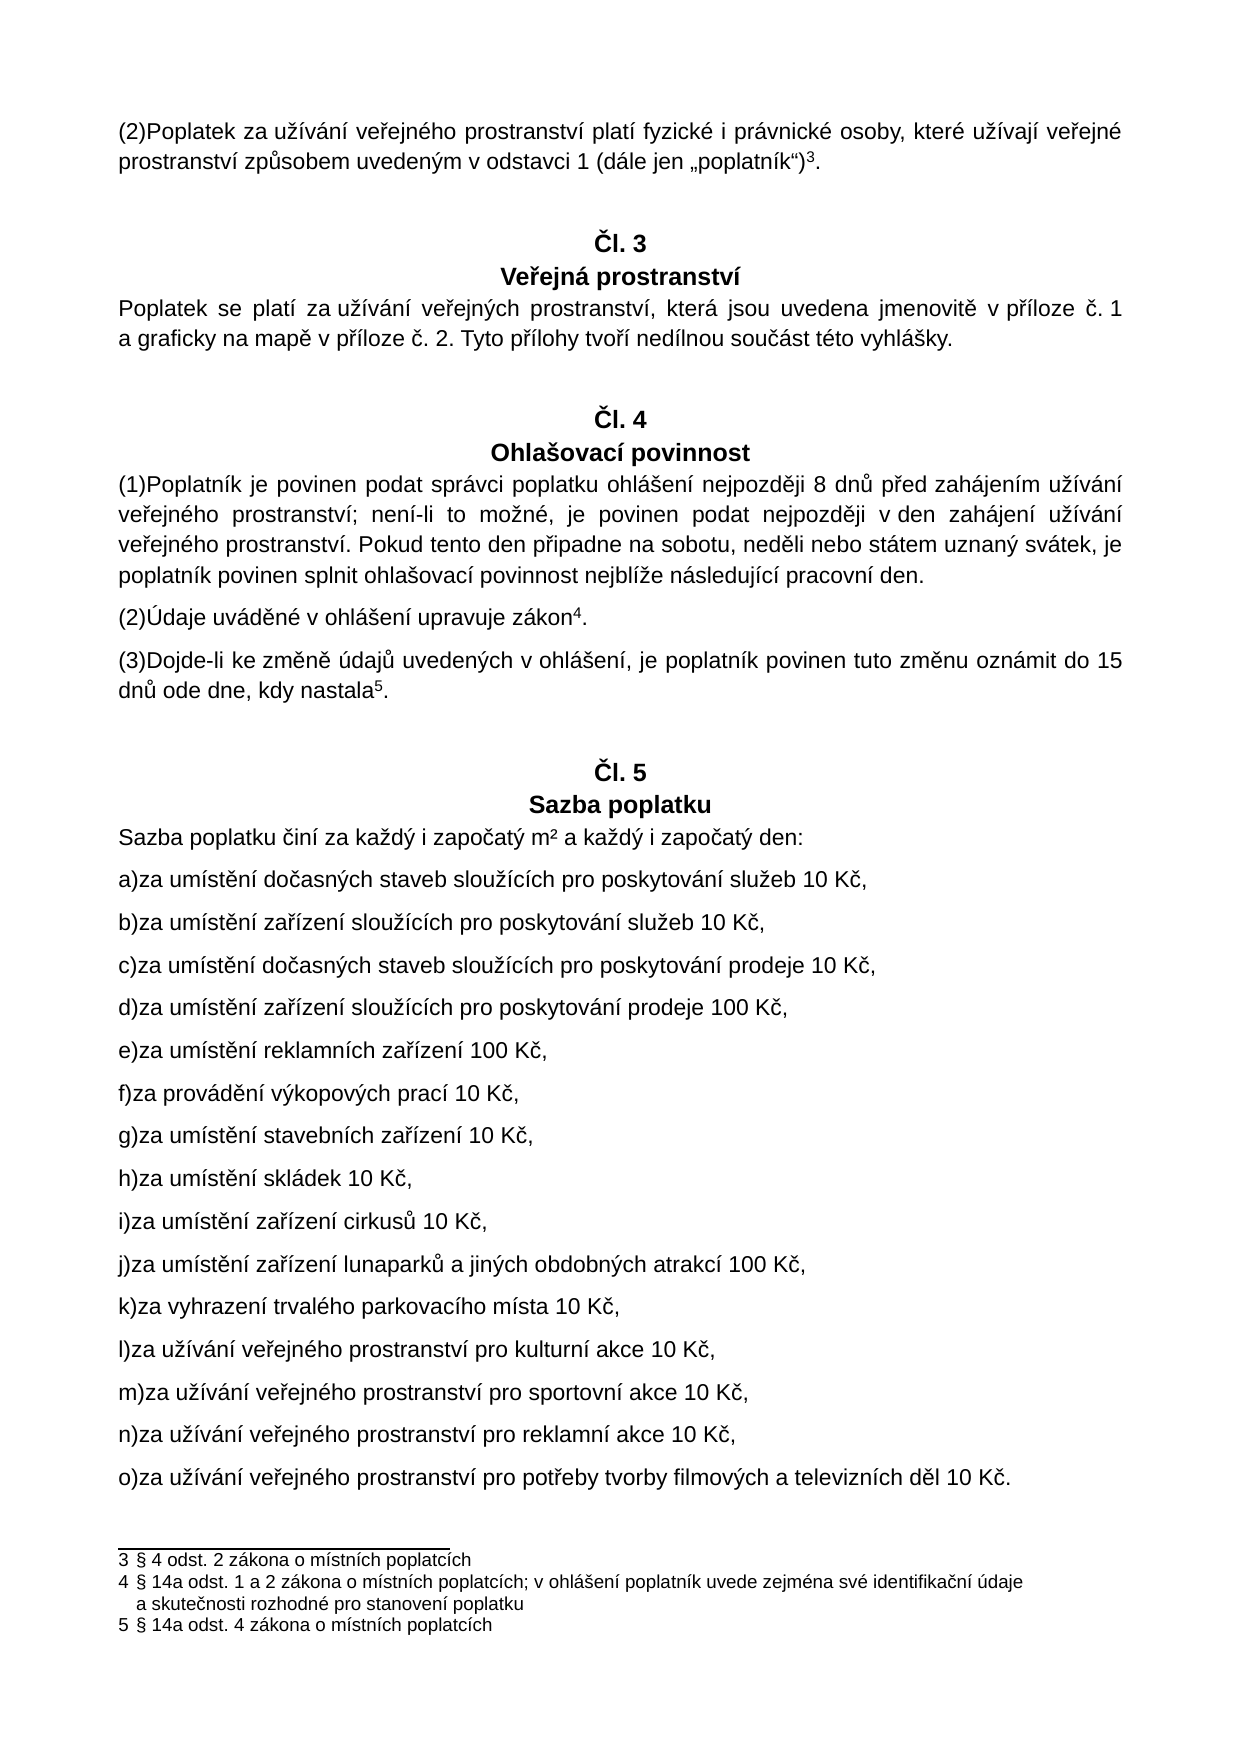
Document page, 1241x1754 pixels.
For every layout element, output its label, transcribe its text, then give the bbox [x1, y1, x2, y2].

list za umístění zařízení lunaparků a jiných obdobných atrakcí 100 Kč, [118, 1251, 1122, 1277]
list Údaje uváděné v ohlášení upravuje zákon. [118, 604, 1122, 631]
list za užívání veřejného prostranství pro kulturní akce 10 Kč, [118, 1336, 1122, 1362]
subtitle Čl. 3 Veřejná prostranství [118, 228, 1122, 290]
list Dojde-li ke změně údajů uvedených v ohlášení, je poplatník povinen tuto změnu oznámit do 15 dnů ode dne, kdy nastala. [118, 647, 1122, 704]
list za umístění reklamních zařízení 100 Kč, [118, 1037, 1122, 1063]
list § 4 odst. 2 zákona o místních poplatcích [118, 1549, 1122, 1571]
list § 14a odst. 1 a 2 zákona o místních poplatcích; v ohlášení poplatník uvede zejména své identifikační údaje a skutečnosti rozhodné pro stanovení poplatku [118, 1571, 1122, 1614]
list za umístění zařízení sloužících pro poskytování prodeje 100 Kč, [118, 994, 1122, 1021]
list za vyhrazení trvalého parkovacího místa 10 Kč, [118, 1293, 1122, 1320]
list za umístění dočasných staveb sloužících pro poskytování prodeje 10 Kč, [118, 952, 1122, 978]
list za umístění zařízení sloužících pro poskytování služeb 10 Kč, [118, 909, 1122, 935]
subtitle Čl. 4 Ohlašovací povinnost [118, 405, 1122, 467]
list za umístění dočasných staveb sloužících pro poskytování služeb 10 Kč, [118, 866, 1122, 893]
list za užívání veřejného prostranství pro sportovní akce 10 Kč, [118, 1379, 1122, 1405]
list za umístění skládek 10 Kč, [118, 1165, 1122, 1192]
subtitle Čl. 5 Sazba poplatku [118, 757, 1122, 819]
list za užívání veřejného prostranství pro potřeby tvorby filmových a televizních děl 10 Kč. [118, 1464, 1122, 1491]
list za umístění stavebních zařízení 10 Kč, [118, 1122, 1122, 1149]
list za umístění zařízení cirkusů 10 Kč, [118, 1208, 1122, 1234]
text Sazba poplatku činí za každý i započatý m² a každý i započatý den: [118, 823, 1122, 850]
list za užívání veřejného prostranství pro reklamní akce 10 Kč, [118, 1421, 1122, 1448]
list za provádění výkopových prací 10 Kč, [118, 1080, 1122, 1106]
list Poplatek za užívání veřejného prostranství platí fyzické i právnické osoby, které užívají veřejné prostranství způsobem uvedeným v odstavci 1 (dále jen „poplatník“). [118, 118, 1122, 175]
list Poplatník je povinen podat správci poplatku ohlášení nejpozději 8 dnů před zahájením užívání veřejného prostranství; není-li to možné, je povinen podat nejpozději v den zahájení užívání veřejného prostranství. Pokud tento den připadne na sobotu, neděli nebo státem uznaný svátek, je poplatník povinen splnit ohlašovací povinnost nejblíže následující pracovní den. [118, 471, 1122, 588]
list § 14a odst. 4 zákona o místních poplatcích [118, 1614, 1122, 1635]
text Poplatek se platí za užívání veřejných prostranství, která jsou uvedena jmenovitě v příloze č. 1 a graficky na mapě v příloze č. 2. Tyto přílohy tvoří nedílnou součást této vyhlášky. [118, 294, 1122, 351]
